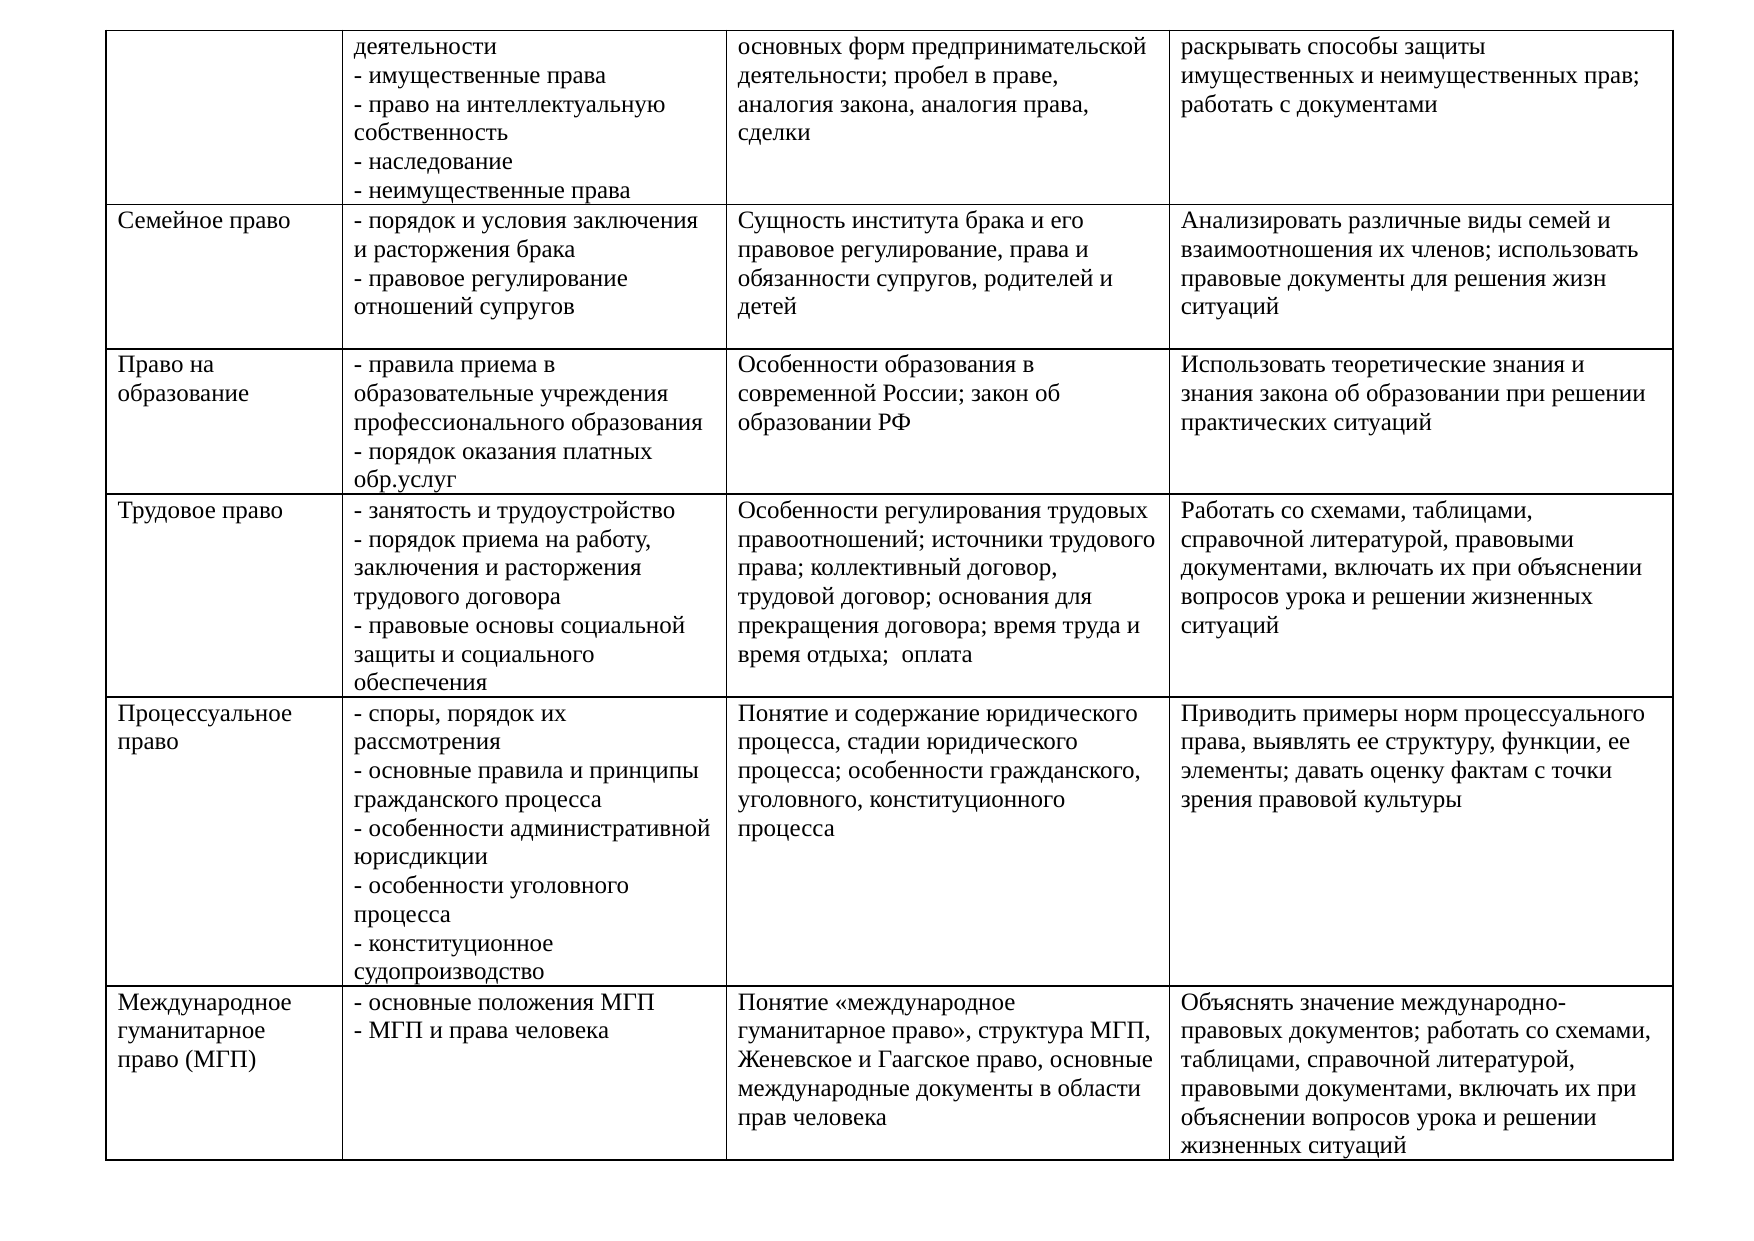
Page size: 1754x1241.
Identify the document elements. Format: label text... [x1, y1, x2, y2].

table_cell - занятость и трудоустройство - порядок приема на работу, заключения и расторжения трудового договора - правовые основы социальной защиты и социального обеспечения [343, 495, 726, 696]
table_cell Сущность института брака и его правовое регулирование, права и обязанности супругов, родителей и детей [727, 205, 1169, 348]
table_cell Понятие «международное гуманитарное право», структура МГП, Женевское и Гаагское право, основные международные документы в области прав человека [727, 987, 1169, 1159]
table_cell Объяснять значение международно-правовых документов; работать со схемами, таблицами, справочной литературой, правовыми документами, включать их при объяснении вопросов урока и решении жизненных ситуаций [1170, 987, 1672, 1159]
table_cell Процессуальное право [107, 698, 342, 985]
table_cell деятельности - имущественные права - право на интеллектуальную собственность - наследование - неимущественные права [343, 31, 726, 204]
table_cell Особенности регулирования трудовых правоотношений; источники трудового права; коллективный договор, трудовой договор; основания для прекращения договора; время труда и время отдыха; оплата [727, 495, 1169, 696]
table_cell Семейное право [107, 205, 342, 348]
table_cell Анализировать различные виды семей и взаимоотношения их членов; использовать правовые документы для решения жизн ситуаций [1170, 205, 1672, 348]
table_cell Понятие и содержание юридического процесса, стадии юридического процесса; особенности гражданского, уголовного, конституционного процесса [727, 698, 1169, 985]
table_cell Особенности образования в современной России; закон об образовании РФ [727, 350, 1169, 493]
table_cell [107, 31, 342, 204]
table_cell Международное гуманитарное право (МГП) [107, 987, 342, 1159]
table_cell - споры, порядок их рассмотрения - основные правила и принципы гражданского процесса - особенности административной юрисдикции - особенности уголовного процесса - конституционное судопроизводство [343, 698, 726, 985]
table_cell - порядок и условия заключения и расторжения брака - правовое регулирование отношений супругов [343, 205, 726, 348]
table_cell Работать со схемами, таблицами, справочной литературой, правовыми документами, включать их при объяснении вопросов урока и решении жизненных ситуаций [1170, 495, 1672, 696]
table_cell раскрывать способы защиты имущественных и неимущественных прав; работать с документами [1170, 31, 1672, 204]
table_cell - основные положения МГП - МГП и права человека [343, 987, 726, 1159]
table_cell - правила приема в образовательные учреждения профессионального образования - порядок оказания платных обр.услуг [343, 350, 726, 493]
table_cell Приводить примеры норм процессуального права, выявлять ее структуру, функции, ее элементы; давать оценку фактам с точки зрения правовой культуры [1170, 698, 1672, 985]
table_cell Трудовое право [107, 495, 342, 696]
table_cell Право на образование [107, 350, 342, 493]
table_cell основных форм предпринимательской деятельности; пробел в праве, аналогия закона, аналогия права, сделки [727, 31, 1169, 204]
table_cell Использовать теоретические знания и знания закона об образовании при решении практических ситуаций [1170, 350, 1672, 493]
